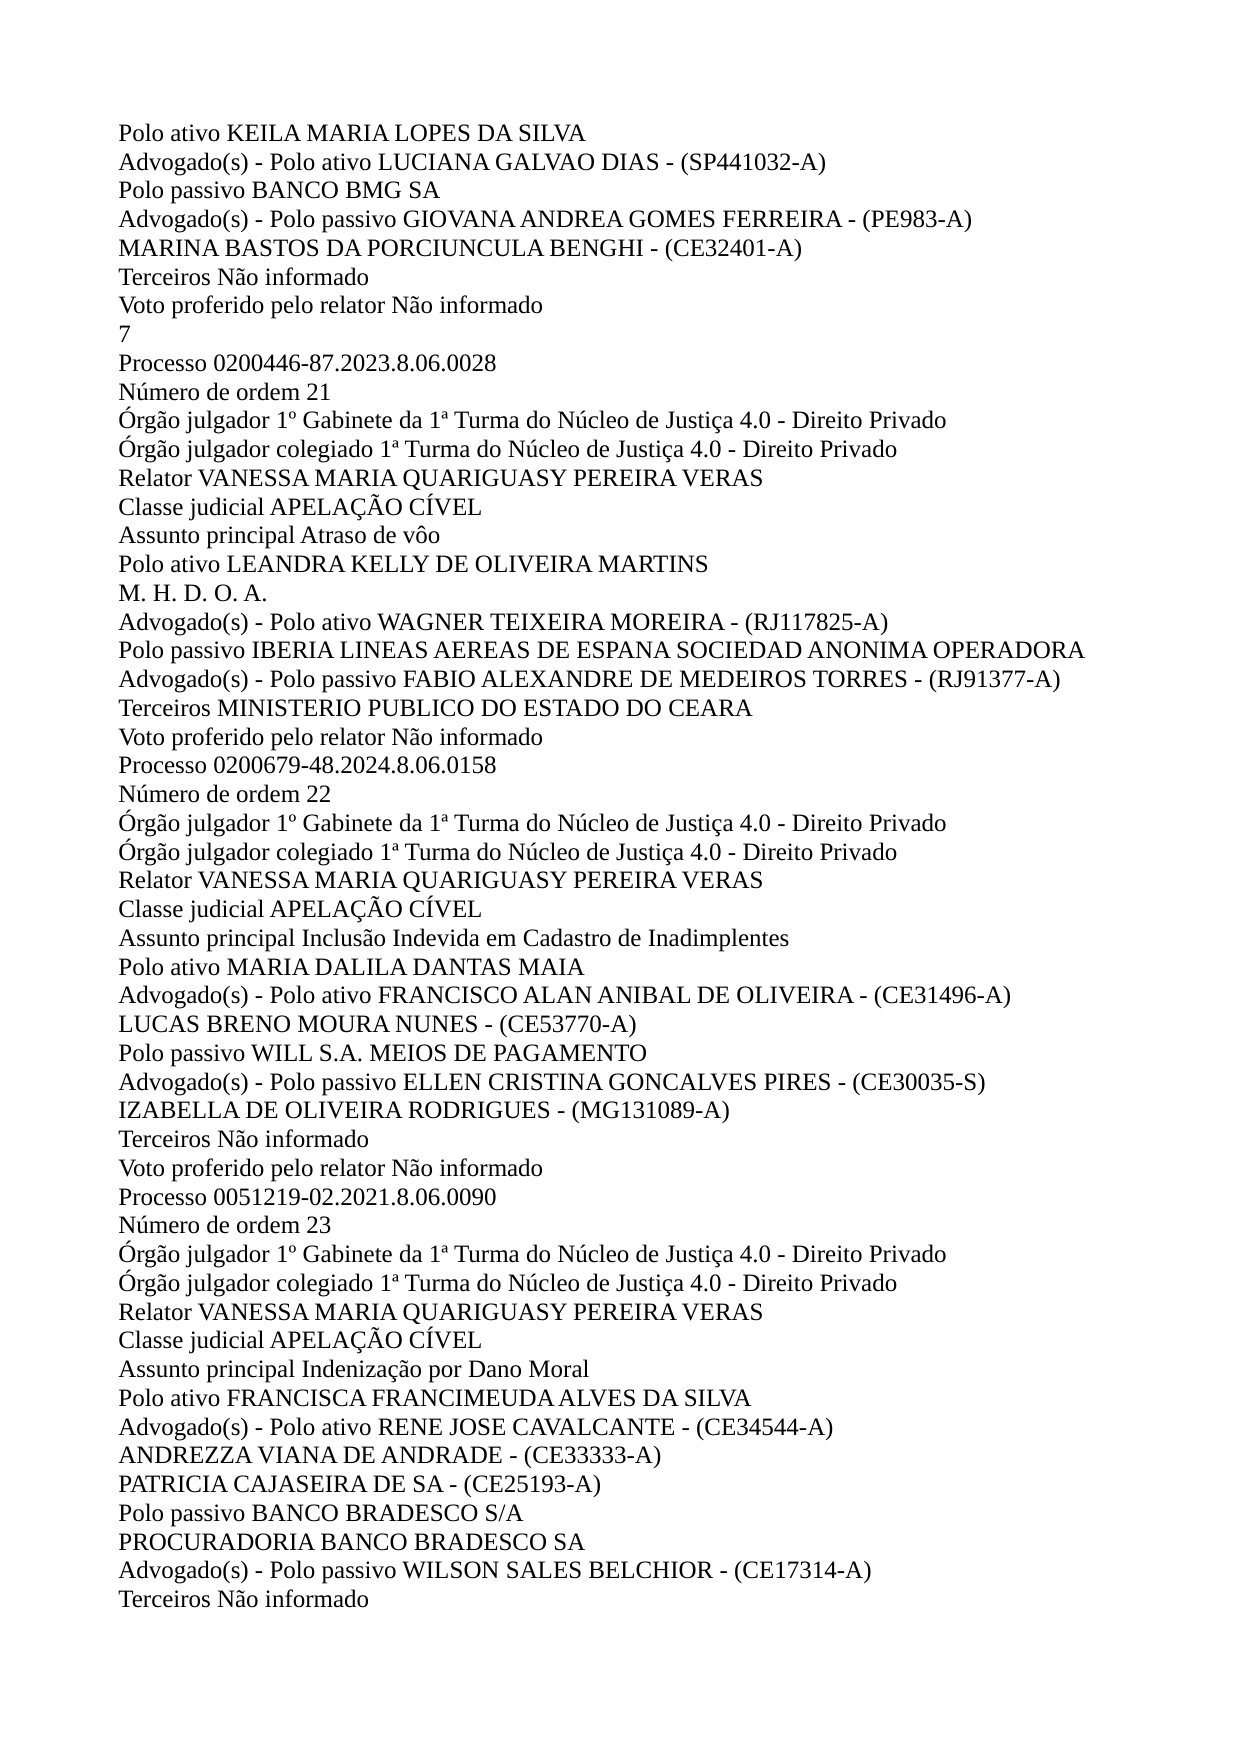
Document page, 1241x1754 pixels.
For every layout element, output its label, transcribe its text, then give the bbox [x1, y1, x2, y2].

text Advogado(s) - Polo passivo WILSON SALES BELCHIOR - (CE17314-A) [118, 1556, 1122, 1584]
text Relator VANESSA MARIA QUARIGUASY PEREIRA VERAS [118, 1297, 1122, 1326]
text Número de ordem 23 [118, 1211, 1122, 1239]
text PATRICIA CAJASEIRA DE SA - (CE25193-A) [118, 1469, 1122, 1498]
text Polo passivo BANCO BMG SA [118, 176, 1122, 204]
text Voto proferido pelo relator Não informado [118, 291, 1122, 319]
text Polo ativo FRANCISCA FRANCIMEUDA ALVES DA SILVA [118, 1383, 1122, 1412]
text Número de ordem 21 [118, 377, 1122, 406]
text Terceiros Não informado [118, 1124, 1122, 1153]
text Processo 0051219-02.2021.8.06.0090 [118, 1182, 1122, 1211]
text Polo passivo IBERIA LINEAS AEREAS DE ESPANA SOCIEDAD ANONIMA OPERADORA [118, 636, 1122, 664]
text MARINA BASTOS DA PORCIUNCULA BENGHI - (CE32401-A) [118, 233, 1122, 262]
text Classe judicial APELAÇÃO CÍVEL [118, 894, 1122, 923]
text Terceiros Não informado [118, 262, 1122, 291]
text Órgão julgador colegiado 1ª Turma do Núcleo de Justiça 4.0 - Direito Privado [118, 434, 1122, 463]
text Advogado(s) - Polo passivo FABIO ALEXANDRE DE MEDEIROS TORRES - (RJ91377-A) [118, 664, 1122, 693]
text Classe judicial APELAÇÃO CÍVEL [118, 1326, 1122, 1354]
text 7 [118, 319, 1122, 348]
text ANDREZZA VIANA DE ANDRADE - (CE33333-A) [118, 1441, 1122, 1469]
text Assunto principal Indenização por Dano Moral [118, 1354, 1122, 1383]
text Órgão julgador 1º Gabinete da 1ª Turma do Núcleo de Justiça 4.0 - Direito Privado [118, 406, 1122, 434]
text Assunto principal Inclusão Indevida em Cadastro de Inadimplentes [118, 923, 1122, 952]
text Advogado(s) - Polo ativo WAGNER TEIXEIRA MOREIRA - (RJ117825-A) [118, 607, 1122, 636]
text Órgão julgador 1º Gabinete da 1ª Turma do Núcleo de Justiça 4.0 - Direito Privado [118, 1239, 1122, 1268]
text Órgão julgador colegiado 1ª Turma do Núcleo de Justiça 4.0 - Direito Privado [118, 837, 1122, 866]
text Processo 0200679-48.2024.8.06.0158 [118, 751, 1122, 779]
text Relator VANESSA MARIA QUARIGUASY PEREIRA VERAS [118, 463, 1122, 492]
text Órgão julgador colegiado 1ª Turma do Núcleo de Justiça 4.0 - Direito Privado [118, 1268, 1122, 1297]
text Advogado(s) - Polo passivo ELLEN CRISTINA GONCALVES PIRES - (CE30035-S) [118, 1067, 1122, 1096]
text Advogado(s) - Polo ativo FRANCISCO ALAN ANIBAL DE OLIVEIRA - (CE31496-A) [118, 981, 1122, 1009]
text Processo 0200446-87.2023.8.06.0028 [118, 348, 1122, 377]
text Advogado(s) - Polo ativo LUCIANA GALVAO DIAS - (SP441032-A) [118, 147, 1122, 176]
text Terceiros Não informado [118, 1584, 1122, 1613]
text IZABELLA DE OLIVEIRA RODRIGUES - (MG131089-A) [118, 1096, 1122, 1124]
text PROCURADORIA BANCO BRADESCO SA [118, 1527, 1122, 1556]
text Advogado(s) - Polo ativo RENE JOSE CAVALCANTE - (CE34544-A) [118, 1412, 1122, 1441]
text Relator VANESSA MARIA QUARIGUASY PEREIRA VERAS [118, 866, 1122, 894]
text Polo passivo BANCO BRADESCO S/A [118, 1498, 1122, 1527]
text Terceiros MINISTERIO PUBLICO DO ESTADO DO CEARA [118, 693, 1122, 722]
text Polo ativo LEANDRA KELLY DE OLIVEIRA MARTINS [118, 549, 1122, 578]
text Advogado(s) - Polo passivo GIOVANA ANDREA GOMES FERREIRA - (PE983-A) [118, 204, 1122, 233]
text Número de ordem 22 [118, 779, 1122, 808]
text Assunto principal Atraso de vôo [118, 521, 1122, 549]
text M. H. D. O. A. [118, 578, 1122, 607]
text Classe judicial APELAÇÃO CÍVEL [118, 492, 1122, 521]
text Polo ativo KEILA MARIA LOPES DA SILVA [118, 118, 1122, 147]
text Voto proferido pelo relator Não informado [118, 722, 1122, 751]
text Polo passivo WILL S.A. MEIOS DE PAGAMENTO [118, 1038, 1122, 1067]
text Voto proferido pelo relator Não informado [118, 1153, 1122, 1182]
text LUCAS BRENO MOURA NUNES - (CE53770-A) [118, 1009, 1122, 1038]
text Polo ativo MARIA DALILA DANTAS MAIA [118, 952, 1122, 981]
text Órgão julgador 1º Gabinete da 1ª Turma do Núcleo de Justiça 4.0 - Direito Privado [118, 808, 1122, 837]
